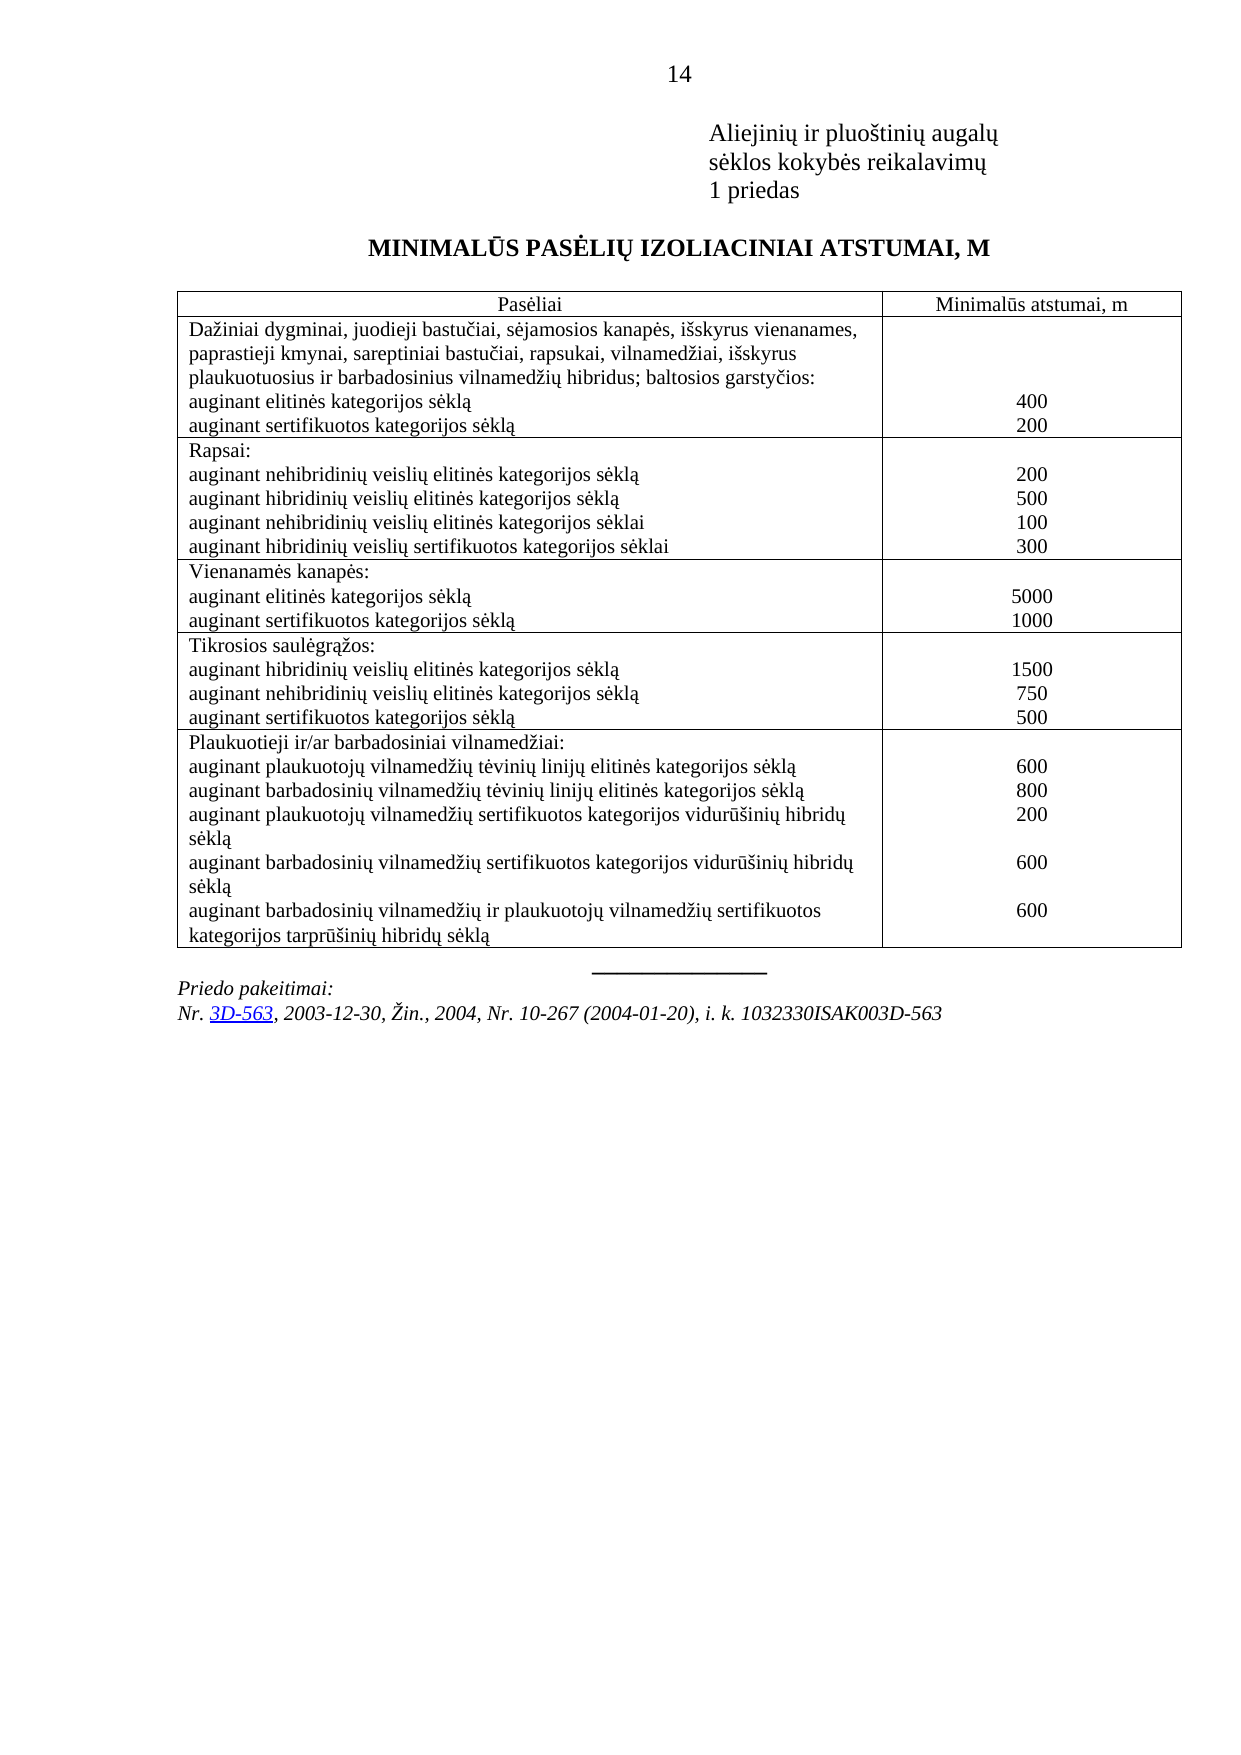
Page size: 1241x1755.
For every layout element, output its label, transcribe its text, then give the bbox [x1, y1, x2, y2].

table_cell Dažiniai dygminai, juodieji bastučiai, sėjamosios kanapės, išskyrus vienanames, paprastieji kmynai, sareptiniai bastučiai, rapsukai, vilnamedžiai, išskyrus plaukuotuosius ir barbadosinius vilnamedžių hibridus; baltosios garstyčios: auginant elitinės kategorijos sėklą auginant sertifikuotos kategorijos sėklą [178, 317, 882, 437]
table_cell 600 800 200 600 600 [883, 730, 1181, 947]
text Nr. 3D-563, 2003-12-30, Žin., 2004, Nr. 10-267 (2004-01-20), i. k. 1032330ISAK003D-563 [177, 1000, 1181, 1024]
table_cell 5000 1000 [883, 560, 1181, 632]
text MINIMALŪS PASĖLIŲ IZOLIACINIAI ATSTUMAI, M [177, 233, 1181, 262]
text ______________ [177, 948, 1181, 976]
text Aliejinių ir pluoštinių augalų [709, 118, 1181, 147]
table_cell Tikrosios saulėgrąžos: auginant hibridinių veislių elitinės kategorijos sėklą auginant nehibridinių veislių elitinės kategorijos sėklą auginant sertifikuotos kategorijos sėklą [178, 633, 882, 729]
table_header Pasėliai [178, 292, 882, 316]
table_cell 400 200 [883, 317, 1181, 437]
text 1 priedas [177, 176, 1181, 204]
text sėklos kokybės reikalavimų [177, 147, 1181, 176]
text Priedo pakeitimai: [177, 976, 1181, 1000]
table_cell Plaukuotieji ir/ar barbadosiniai vilnamedžiai: auginant plaukuotojų vilnamedžių tėvinių linijų elitinės kategorijos sėklą auginant barbadosinių vilnamedžių tėvinių linijų elitinės kategorijos sėklą auginant plaukuotojų vilnamedžių sertifikuotos kategorijos vidurūšinių hibridų sėklą auginant barbadosinių vilnamedžių sertifikuotos kategorijos vidurūšinių hibridų sėklą auginant barbadosinių vilnamedžių ir plaukuotojų vilnamedžių sertifikuotos kategorijos tarprūšinių hibridų sėklą [178, 730, 882, 947]
table_header Minimalūs atstumai, m [883, 292, 1181, 316]
table_cell Vienanamės kanapės: auginant elitinės kategorijos sėklą auginant sertifikuotos kategorijos sėklą [178, 560, 882, 632]
table_cell 1500 750 500 [883, 633, 1181, 729]
table_cell Rapsai: auginant nehibridinių veislių elitinės kategorijos sėklą auginant hibridinių veislių elitinės kategorijos sėklą auginant nehibridinių veislių elitinės kategorijos sėklai auginant hibridinių veislių sertifikuotos kategorijos sėklai [178, 438, 882, 558]
table_cell 200 500 100 300 [883, 438, 1181, 558]
